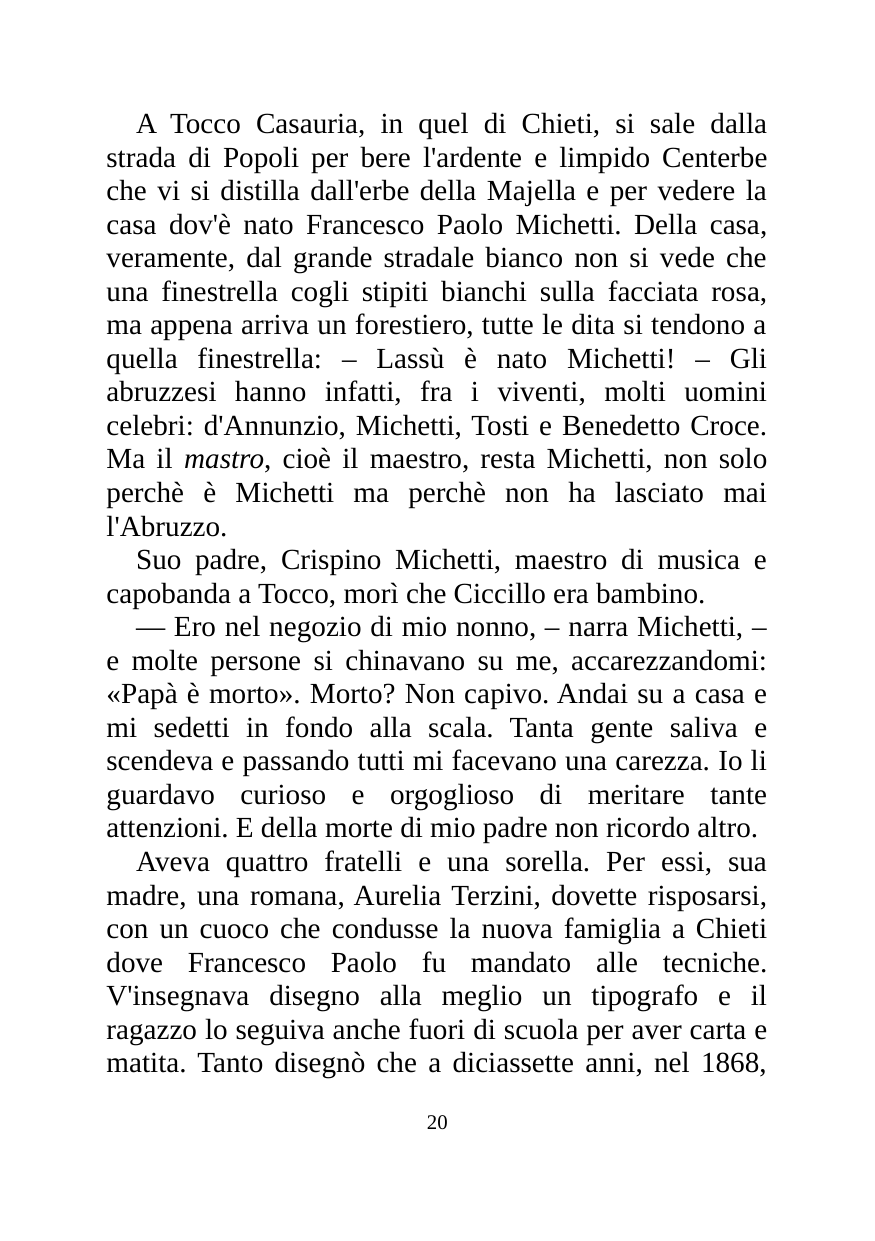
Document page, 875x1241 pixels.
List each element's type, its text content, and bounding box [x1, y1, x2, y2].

text A Tocco Casauria, in quel di Chieti, si sale dalla strada di Popoli per bere l'ardente e limpido Centerbe che vi si distilla dall'erbe della Majella e per vedere la casa dov'è nato Francesco Paolo Michetti. Della casa, veramente, dal grande stradale bianco non si vede che una finestrella cogli stipiti bianchi sulla facciata rosa, ma appena arriva un forestiero, tutte le dita si tendono a quella finestrella: – Lassù è nato Michetti! – Gli abruzzesi hanno infatti, fra i viventi, molti uomini celebri: d'Annunzio, Michetti, Tosti e Benedetto Croce. Ma il mastro, cioè il maestro, resta Michetti, non solo perchè è Michetti ma perchè non ha lasciato mai l'Abruzzo. [106, 106, 768, 542]
text Suo padre, Crispino Michetti, maestro di musica e capobanda a Tocco, morì che Ciccillo era bambino. [106, 542, 768, 609]
text Aveva quattro fratelli e una sorella. Per essi, sua madre, una romana, Aurelia Terzini, dovette risposarsi, con un cuoco che condusse la nuova famiglia a Chieti dove Francesco Paolo fu mandato alle tecniche. V'insegnava disegno alla meglio un tipografo e il ragazzo lo seguiva anche fuori di scuola per aver carta e matita. Tanto disegnò che a diciassette anni, nel 1868, [106, 844, 768, 1079]
text — Ero nel negozio di mio nonno, – narra Michetti, – e molte persone si chinavano su me, accarezzandomi: «Papà è morto». Morto? Non capivo. Andai su a casa e mi sedetti in fondo alla scala. Tanta gente saliva e scendeva e passando tutti mi facevano una carezza. Io li guardavo curioso e orgoglioso di meritare tante attenzioni. E della morte di mio padre non ricordo altro. [106, 609, 768, 844]
